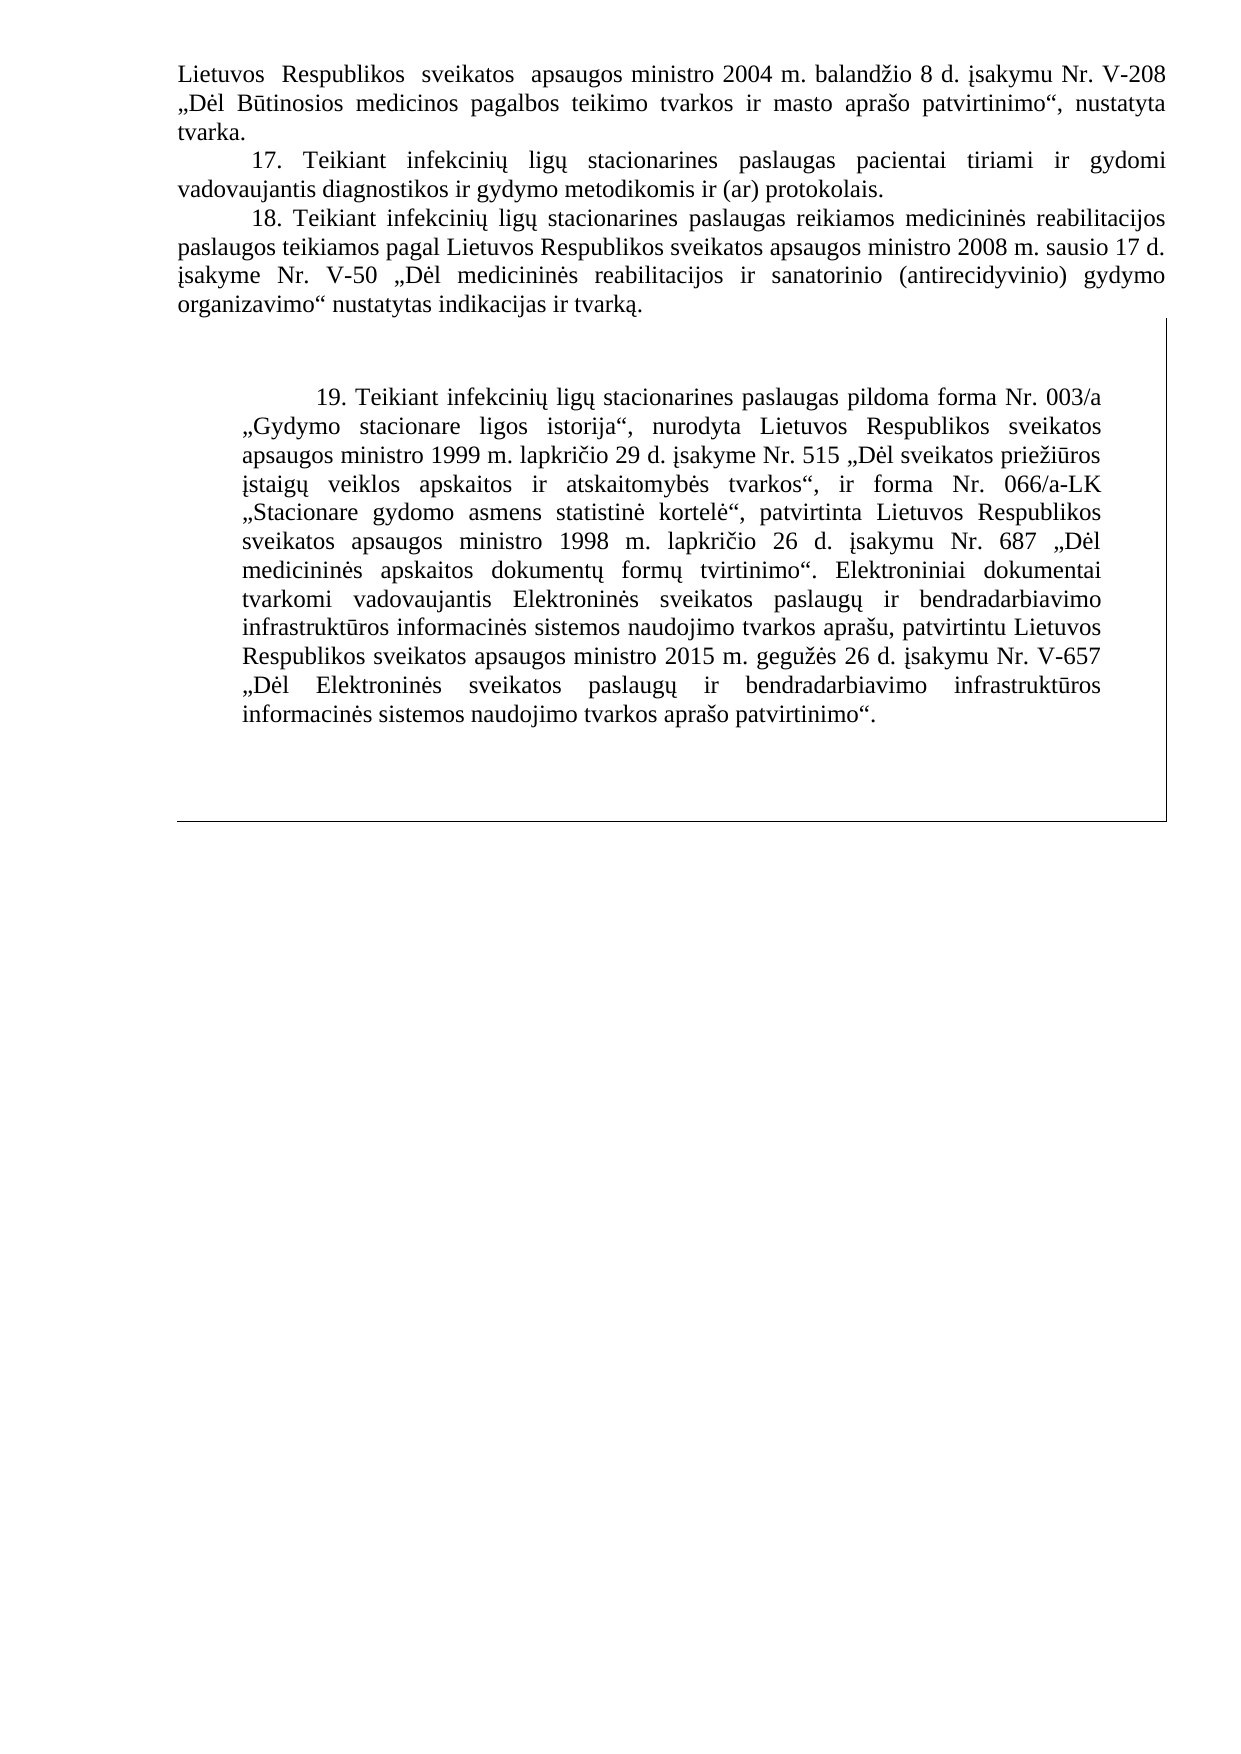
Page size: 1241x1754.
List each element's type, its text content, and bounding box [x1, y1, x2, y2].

text Lietuvos Respublikos sveikatos apsaugos ministro 2004 m. balandžio 8 d. įsakymu Nr. V-208 „Dėl Būtinosios medicinos pagalbos teikimo tvarkos ir masto aprašo patvirtinimo“, nustatyta tvarka. [177, 59, 1167, 145]
text 18. Teikiant infekcinių ligų stacionarines paslaugas reikiamos medicininės reabilitacijos paslaugos teikiamos pagal Lietuvos Respublikos sveikatos apsaugos ministro 2008 m. sausio 17 d. įsakyme Nr. V-50 „Dėl medicininės reabilitacijos ir sanatorinio (antirecidyvinio) gydymo organizavimo“ nustatytas indikacijas ir tvarką. [177, 203, 1167, 318]
text 17. Teikiant infekcinių ligų stacionarines paslaugas pacientai tiriami ir gydomi vadovaujantis diagnostikos ir gydymo metodikomis ir (ar) protokolais. [177, 145, 1167, 203]
text 19. Teikiant infekcinių ligų stacionarines paslaugas pildoma forma Nr. 003/a „Gydymo stacionare ligos istorija“, nurodyta Lietuvos Respublikos sveikatos apsaugos ministro 1999 m. lapkričio 29 d. įsakyme Nr. 515 „Dėl sveikatos priežiūros įstaigų veiklos apskaitos ir atskaitomybės tvarkos“, ir forma Nr. 066/a-LK „Stacionare gydomo asmens statistinė kortelė“, patvirtinta Lietuvos Respublikos sveikatos apsaugos ministro 1998 m. lapkričio 26 d. įsakymu Nr. 687 „Dėl medicininės apskaitos dokumentų formų tvirtinimo“. Elektroniniai dokumentai tvarkomi vadovaujantis Elektroninės sveikatos paslaugų ir bendradarbiavimo infrastruktūros informacinės sistemos naudojimo tvarkos aprašu, patvirtintu Lietuvos Respublikos sveikatos apsaugos ministro 2015 m. gegužės 26 d. įsakymu Nr. V-657 „Dėl Elektroninės sveikatos paslaugų ir bendradarbiavimo infrastruktūros informacinės sistemos naudojimo tvarkos aprašo patvirtinimo“. [177, 318, 1166, 727]
